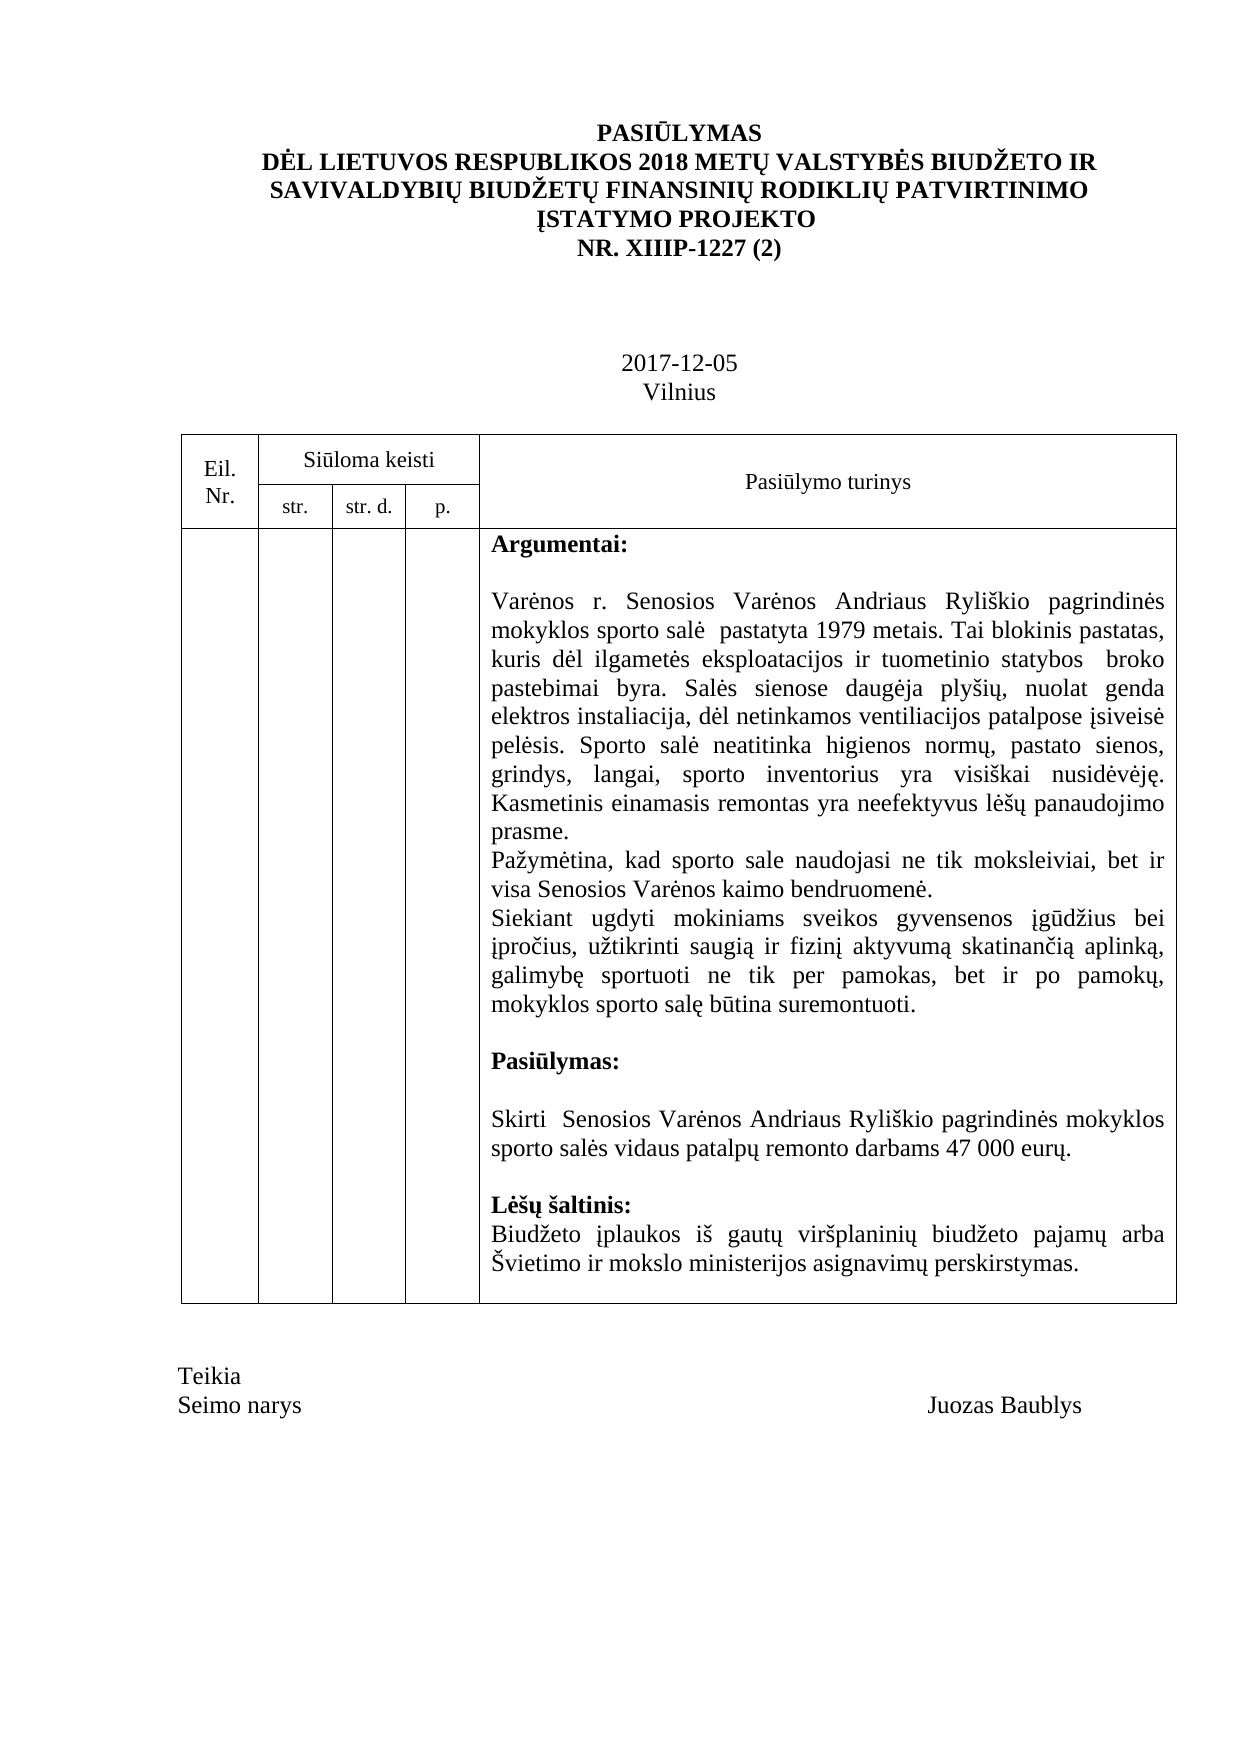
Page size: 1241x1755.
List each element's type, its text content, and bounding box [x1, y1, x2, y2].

text Seimo narys Juozas Baublys [177, 1390, 1181, 1419]
table_cell str. [259, 485, 332, 528]
table_cell [259, 529, 332, 1303]
text NR. XIIIP-1227 (2) [177, 233, 1181, 262]
table_cell p. [406, 485, 479, 528]
table_header Pasiūlymo turinys [480, 435, 1176, 528]
text PASIŪLYMAS [177, 118, 1181, 147]
table_cell [182, 529, 258, 1303]
table_cell [333, 529, 405, 1303]
table_header Siūloma keisti [259, 435, 479, 483]
text Teikia [177, 1361, 1181, 1390]
table_header Eil. Nr. [182, 435, 258, 528]
table_cell [406, 529, 479, 1303]
table_cell Argumentai: Varėnos r. Senosios Varėnos Andriaus Ryliškio pagrindinės mokyklos sporto salė pastatyta 1979 metais. Tai blokinis pastatas, kuris dėl ilgametės eksploatacijos ir tuometinio statybos broko pastebimai byra. Salės sienose daugėja plyšių, nuolat genda elektros instaliacija, dėl netinkamos ventiliacijos patalpose įsiveisė pelėsis. Sporto salė neatitinka higienos normų, pastato sienos, grindys, langai, sporto inventorius yra visiškai nusidėvėję. Kasmetinis einamasis remontas yra neefektyvus lėšų panaudojimo prasme. Pažymėtina, kad sporto sale naudojasi ne tik moksleiviai, bet ir visa Senosios Varėnos kaimo bendruomenė. Siekiant ugdyti mokiniams sveikos gyvensenos įgūdžius bei įpročius, užtikrinti saugią ir fizinį aktyvumą skatinančią aplinką, galimybę sportuoti ne tik per pamokas, bet ir po pamokų, mokyklos sporto salę būtina suremontuoti. Pasiūlymas: Skirti Senosios Varėnos Andriaus Ryliškio pagrindinės mokyklos sporto salės vidaus patalpų remonto darbams 47 000 eurų. Lėšų šaltinis: Biudžeto įplaukos iš gautų viršplaninių biudžeto pajamų arba Švietimo ir mokslo ministerijos asignavimų perskirstymas. [480, 529, 1176, 1303]
text 2017-12-05 [177, 348, 1181, 377]
text SAVIVALDYBIŲ BIUDŽETŲ FINANSINIŲ RODIKLIŲ PATVIRTINIMO [177, 176, 1181, 204]
text DĖL LIETUVOS RESPUBLIKOS 2018 METŲ VALSTYBĖS BIUDŽETO IR [177, 147, 1181, 176]
text ĮSTATYMO PROJEKTO [177, 204, 1181, 233]
table_cell str. d. [333, 485, 405, 528]
text Vilnius [177, 377, 1181, 406]
